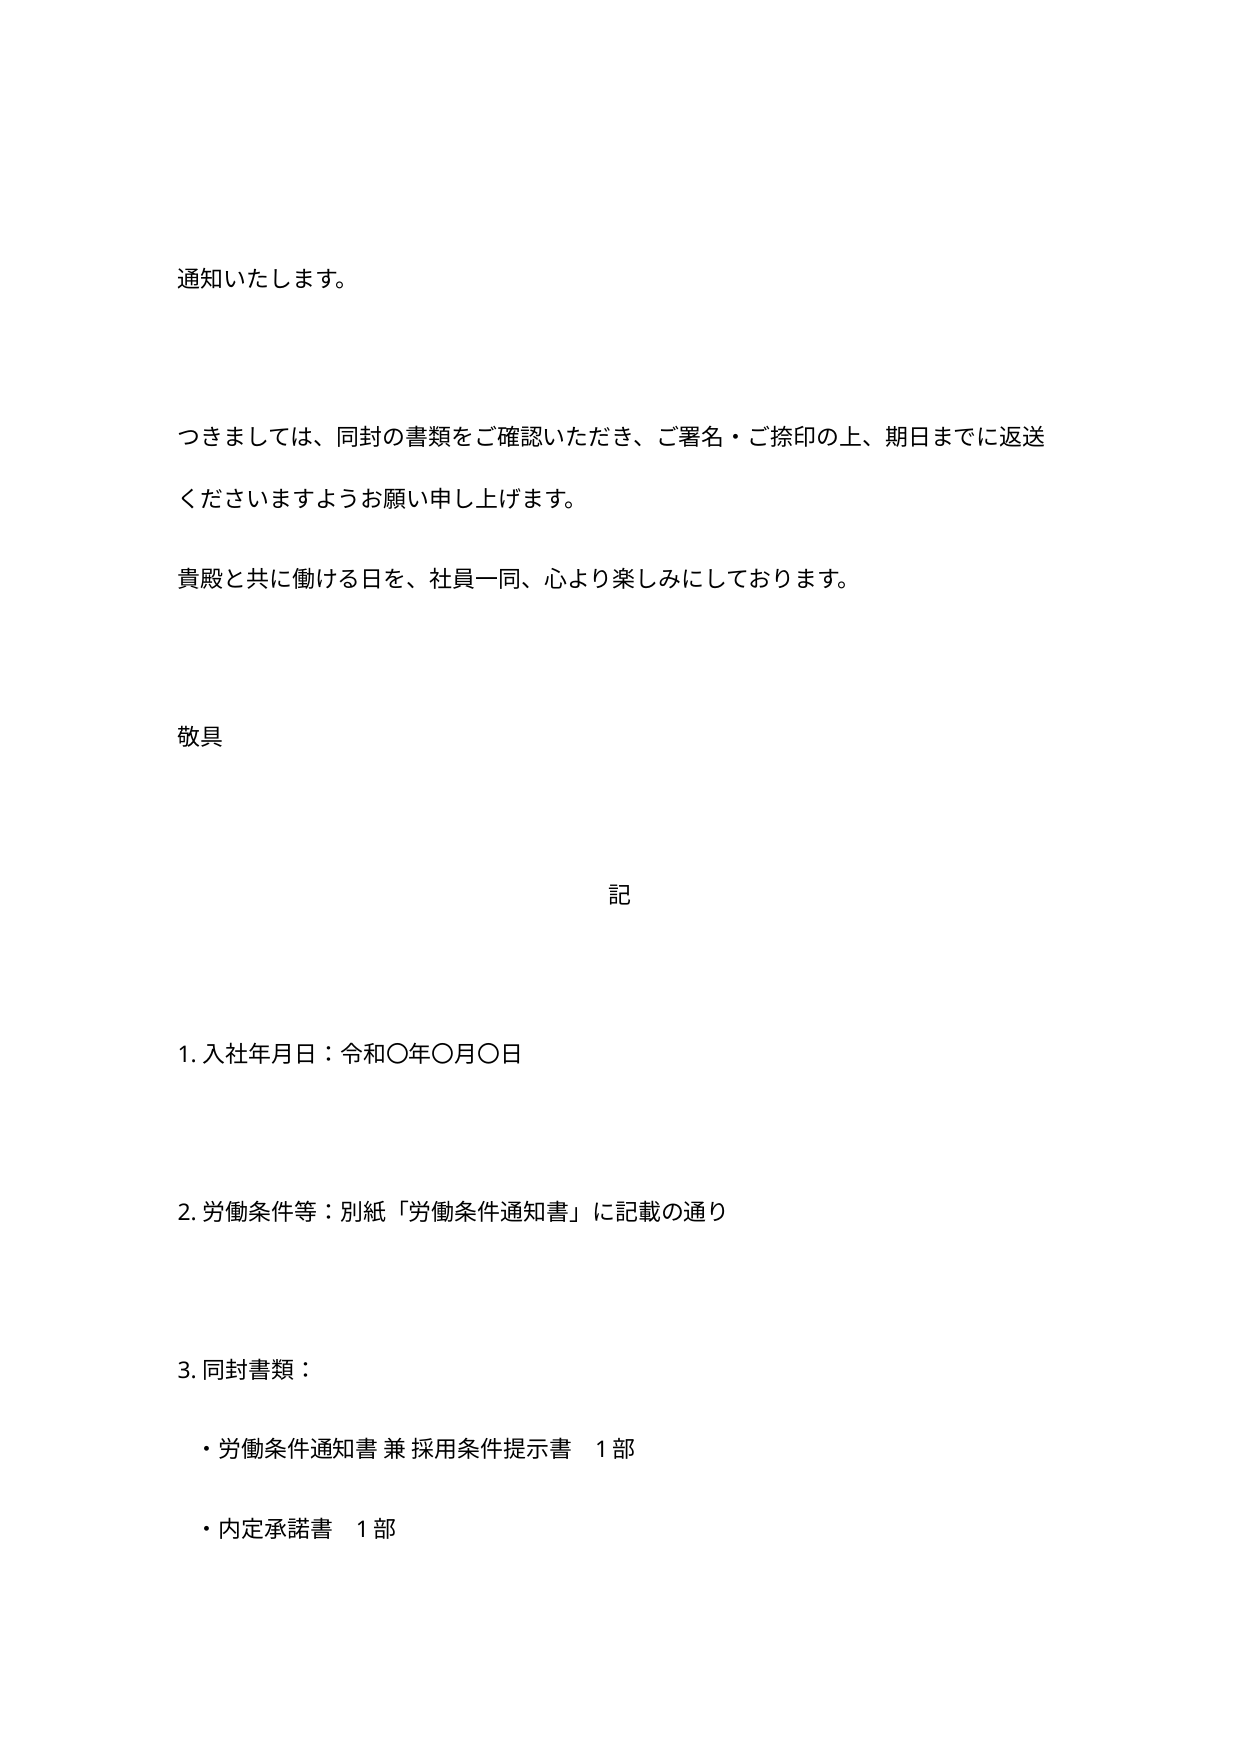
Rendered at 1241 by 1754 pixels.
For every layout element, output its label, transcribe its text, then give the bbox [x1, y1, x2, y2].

text ・内定承諾書 1部 [177, 1486, 1063, 1548]
text 1. 入社年月日：令和〇年〇月〇日 [177, 1011, 1063, 1073]
text ・労働条件通知書 兼 採用条件提示書 1部 [177, 1406, 1063, 1469]
text 記 [177, 852, 1063, 915]
text 貴殿と共に働ける日を、社員一同、心より楽しみにしております。 [177, 536, 1063, 598]
text 敬具 [177, 694, 1063, 756]
text 慎重に選考を重ねました結果、貴殿の豊富なご経験と素晴らしいお人柄に感銘を受け、ぜひ弊社の一員としてご活躍いただきたく、下記の通り採用が決定いたしましたので通知いたします。 [177, 236, 1063, 298]
text 2. 労働条件等：別紙「労働条件通知書」に記載の通り [177, 1169, 1063, 1231]
text 3. 同封書類： [177, 1327, 1063, 1390]
text つきましては、同封の書類をご確認いただき、ご署名・ご捺印の上、期日までに返送くださいますようお願い申し上げます。 [177, 394, 1063, 519]
